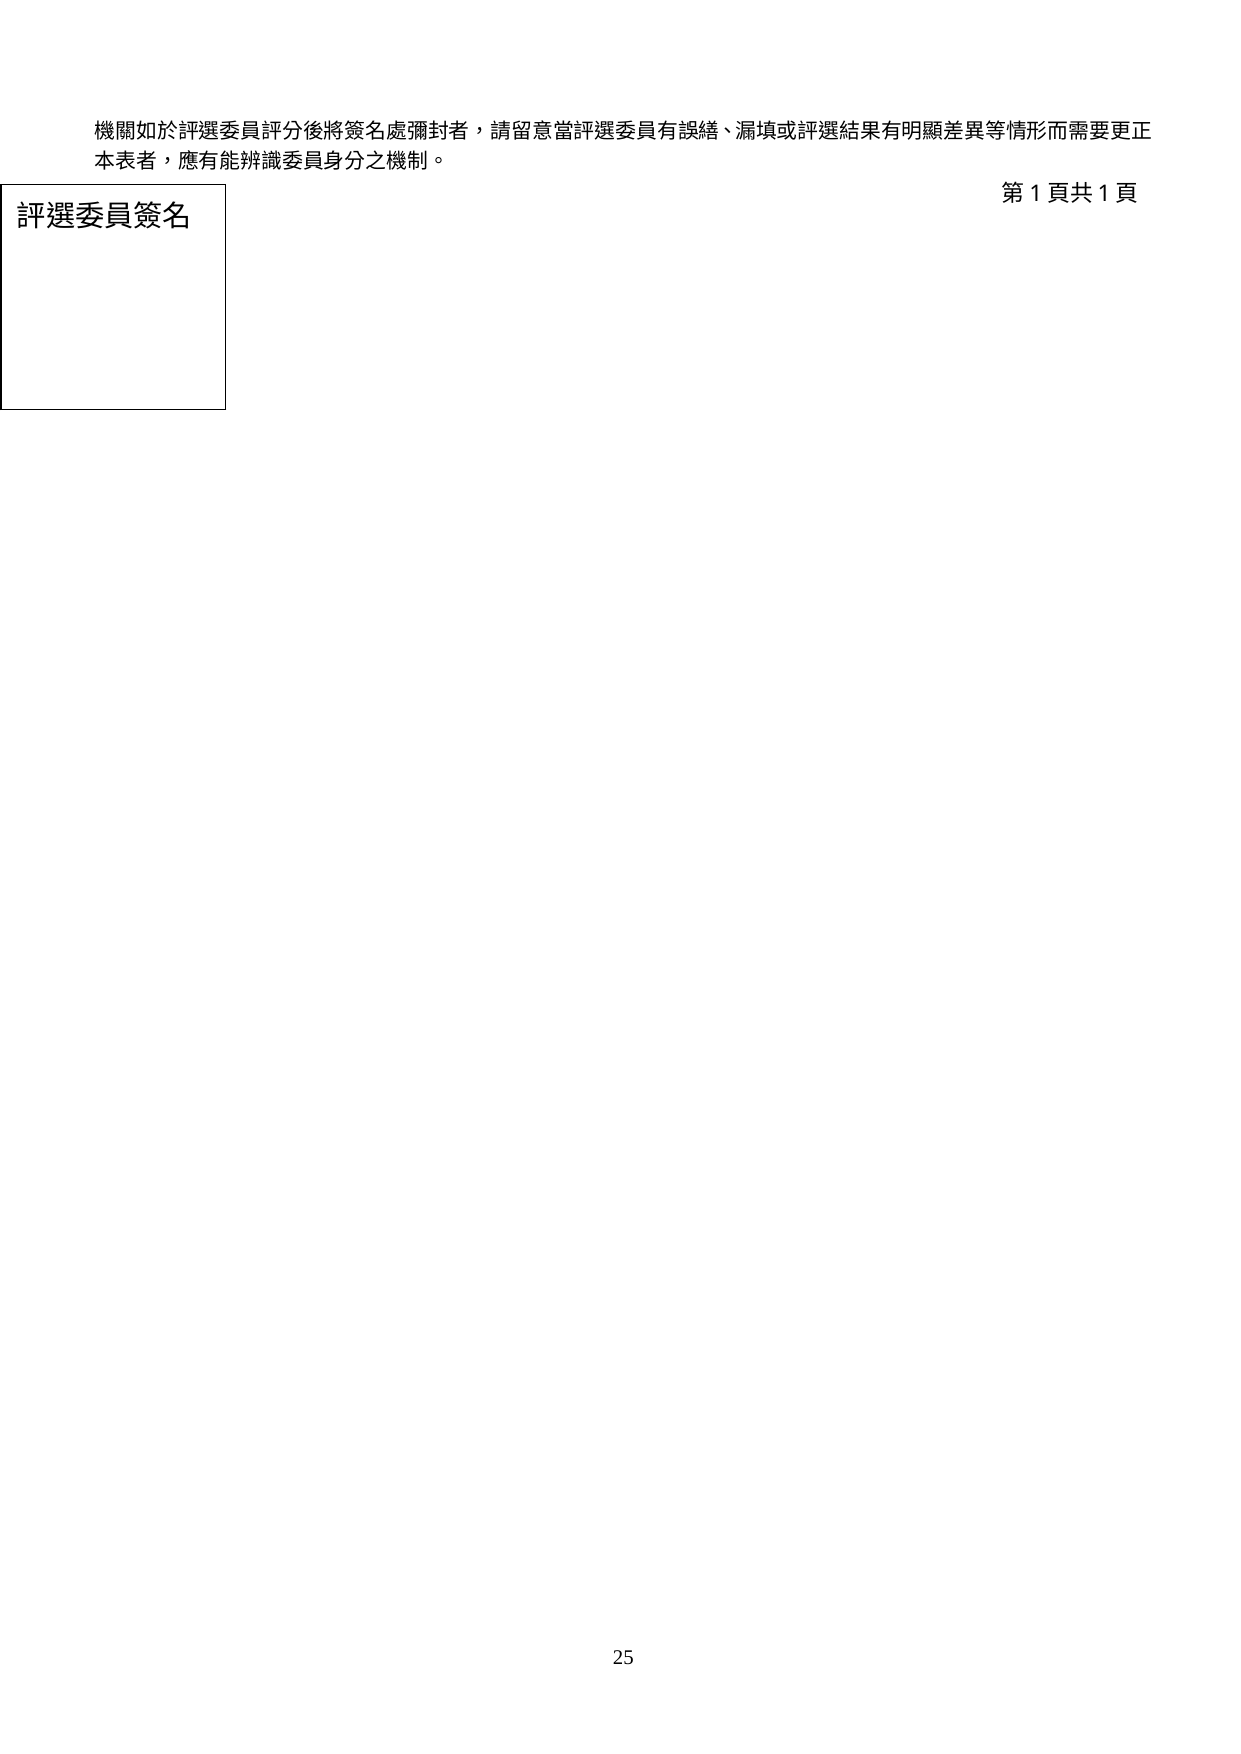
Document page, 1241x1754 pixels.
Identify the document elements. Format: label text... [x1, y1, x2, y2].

text 第1頁共1頁 [94, 174, 1152, 208]
text 機關如於評選委員評分後將簽名處彌封者，請留意當評選委員有誤繕、漏填或評選結果有明顯差異等情形而需要更正本表者，應有能辨識委員身分之機制。 [94, 114, 1152, 174]
text 評選委員簽名 [17, 193, 210, 235]
